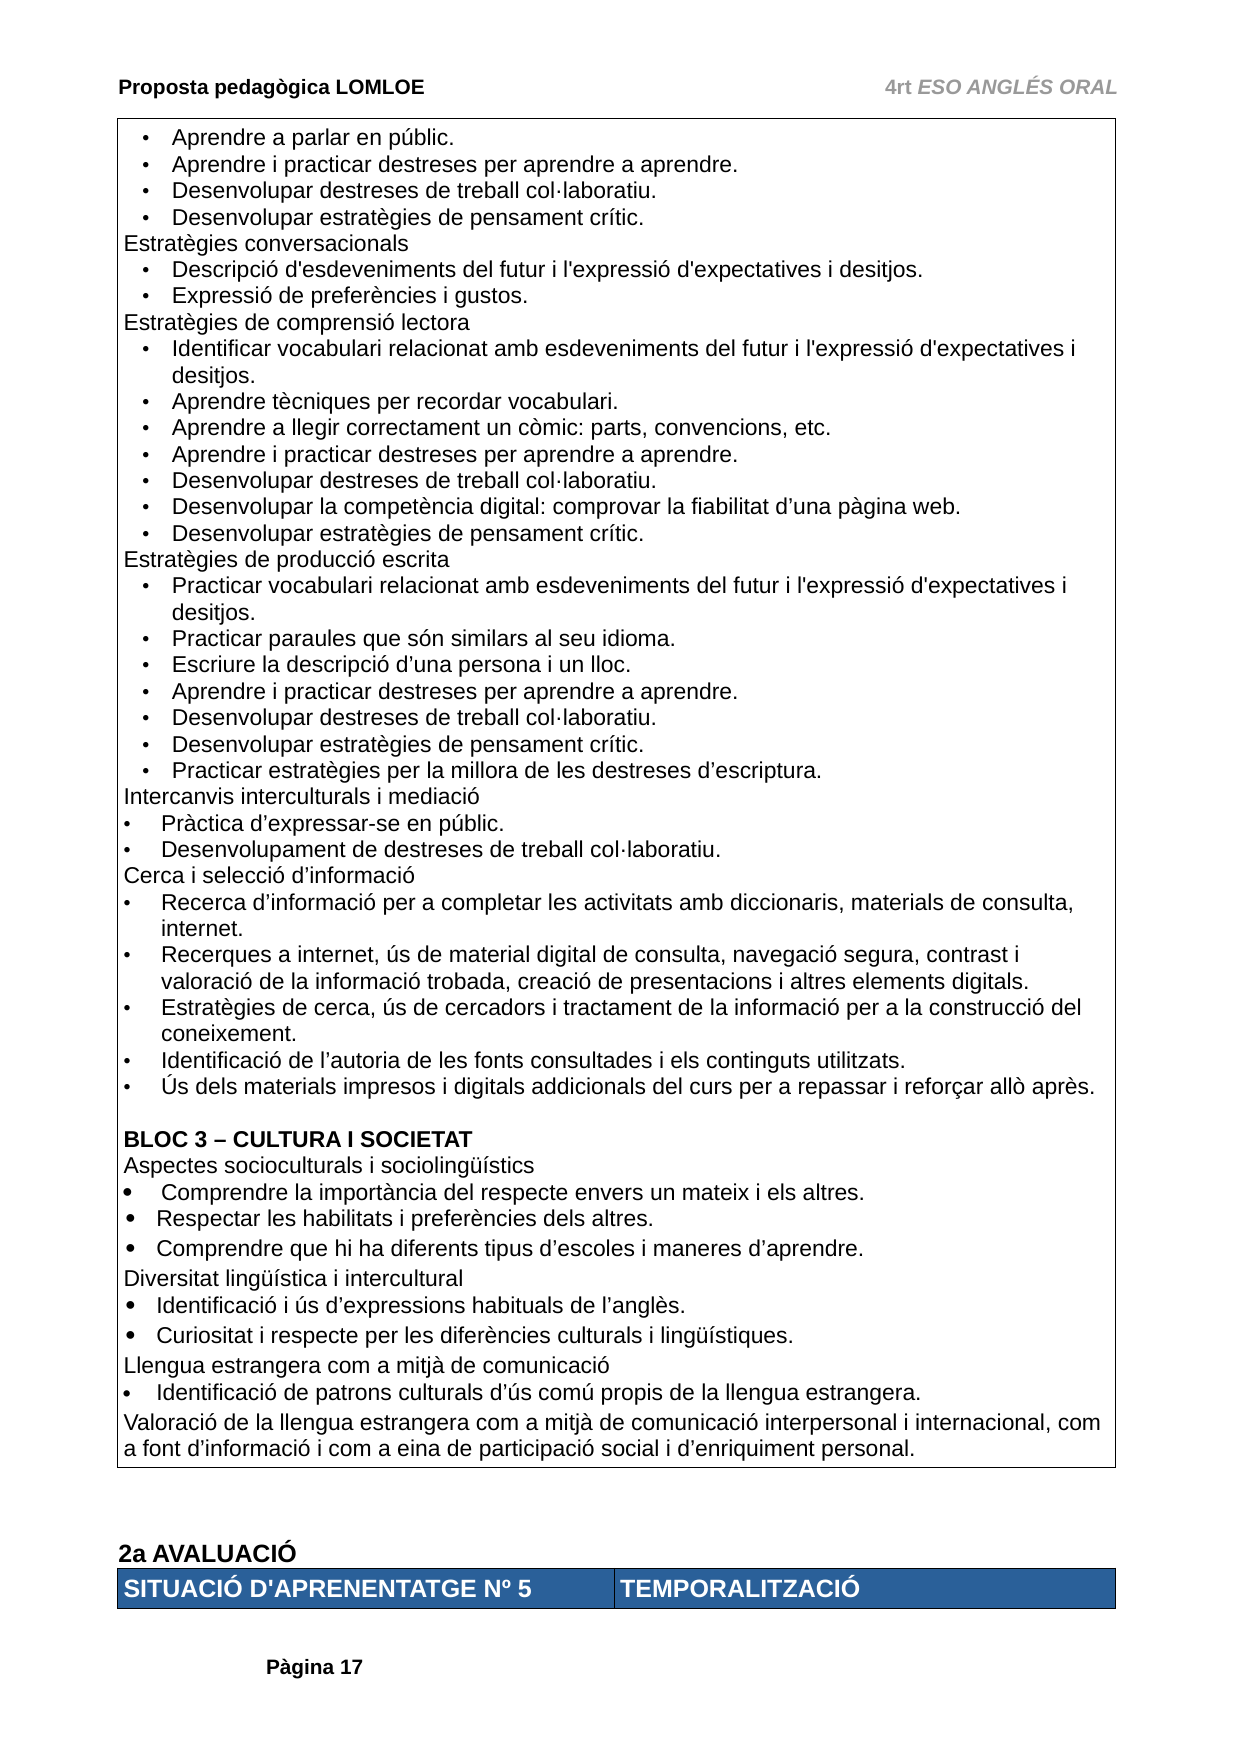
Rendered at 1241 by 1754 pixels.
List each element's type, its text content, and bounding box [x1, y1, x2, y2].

table_header SITUACIÓ D'APRENENTATGE Nº 5 [118, 1569, 614, 1608]
text 2a AVALUACIÓ [118, 1539, 1122, 1567]
table_header TEMPORALITZACIÓ [615, 1569, 1115, 1608]
table_cell BLOC 1 – LLENGUA I ÚS Funcions comunicatives Inici i manteniment de relacions personals i socials. Narració d’esdeveniments del futur i expressió de desitjos i expectatives. Expressió de l’interès, l’aprovació, l’estima, la simpatia, la satisfacció, l’esperança, la confiança, la sorpresa i els seus contraris. Establiment i manteniment de la comunicació i organització del discurs. Patrons sonors, accentuals i rítmics: Identificar i practicar la pronunciació de vocabulari relacionat amb la narració d’esdeveniments del futur i expressió de desitjos i expectatives. Models contextuals i gèneres discursius Descripció del futur. Unitats lingüístiques Remps de futur: futur simple, continu i perfecte. Connectors per endreçar temporalment el discurs. Expressions i lèxic Estructures i connectors per contar un esdeveniment que ha de passar. Descripció de persones i llocs. BLOC 2 – ESTRATÈGIES COMUNICATIVES Estratègies de comprensió oral Escoltar i identificar vocabulari relacionat amb esdeveniments del futur i l'expressió d'expectatives i desitjos. Aprendre a reconèixer paraules que són similars al seu idioma. Aprendre tècniques per recordar vocabulari. Aprendre i practicar destreses per aprendre a aprendre. Desenvolupar destreses de treball col·laboratiu. Desenvolupar estratègies de pensament crític. Estratègies de producció oral Practicar vocabulari relacionat amb esdeveniments del futur i l'expressió d'expectatives i desitjos. Practicar paraules que són similars al seu idioma. Aprendre a parlar en públic. Aprendre i practicar destreses per aprendre a aprendre. Desenvolupar destreses de treball col·laboratiu. Desenvolupar estratègies de pensament crític. Estratègies conversacionals Descripció d'esdeveniments del futur i l'expressió d'expectatives i desitjos. Expressió de preferències i gustos. Estratègies de comprensió lectora Identificar vocabulari relacionat amb esdeveniments del futur i l'expressió d'expectatives i desitjos. Aprendre tècniques per recordar vocabulari. Aprendre a llegir correctament un còmic: parts, convencions, etc. Aprendre i practicar destreses per aprendre a aprendre. Desenvolupar destreses de treball col·laboratiu. Desenvolupar la competència digital: comprovar la fiabilitat d’una pàgina web. Desenvolupar estratègies de pensament crític. Estratègies de producció escrita Practicar vocabulari relacionat amb esdeveniments del futur i l'expressió d'expectatives i desitjos. Practicar paraules que són similars al seu idioma. Escriure la descripció d’una persona i un lloc. Aprendre i practicar destreses per aprendre a aprendre. Desenvolupar destreses de treball col·laboratiu. Desenvolupar estratègies de pensament crític. Practicar estratègies per la millora de les destreses d’escriptura. Intercanvis interculturals i mediació Pràctica d’expressar-se en públic. Desenvolupament de destreses de treball col·laboratiu. Cerca i selecció d’informació Recerca d’informació per a completar les activitats amb diccionaris, materials de consulta, internet. Recerques a internet, ús de material digital de consulta, navegació segura, contrast i valoració de la informació trobada, creació de presentacions i altres elements digitals. Estratègies de cerca, ús de cercadors i tractament de la informació per a la construcció del coneixement. Identificació de l’autoria de les fonts consultades i els continguts utilitzats. Ús dels materials impresos i digitals addicionals del curs per a repassar i reforçar allò après. BLOC 3 – CULTURA I SOCIETAT Aspectes socioculturals i sociolingüístics Comprendre la importància del respecte envers un mateix i els altres. Respectar les habilitats i preferències dels altres. Comprendre que hi ha diferents tipus d’escoles i maneres d’aprendre. Diversitat lingüística i intercultural Identificació i ús d’expressions habituals de l’anglès. Curiositat i respecte per les diferències culturals i lingüístiques. Llengua estrangera com a mitjà de comunicació Identificació de patrons culturals d’ús comú propis de la llengua estrangera. Valoració de la llengua estrangera com a mitjà de comunicació interpersonal i internacional, com a font d’informació i com a eina de participació social i d’enriquiment personal. [118, 119, 1115, 1467]
